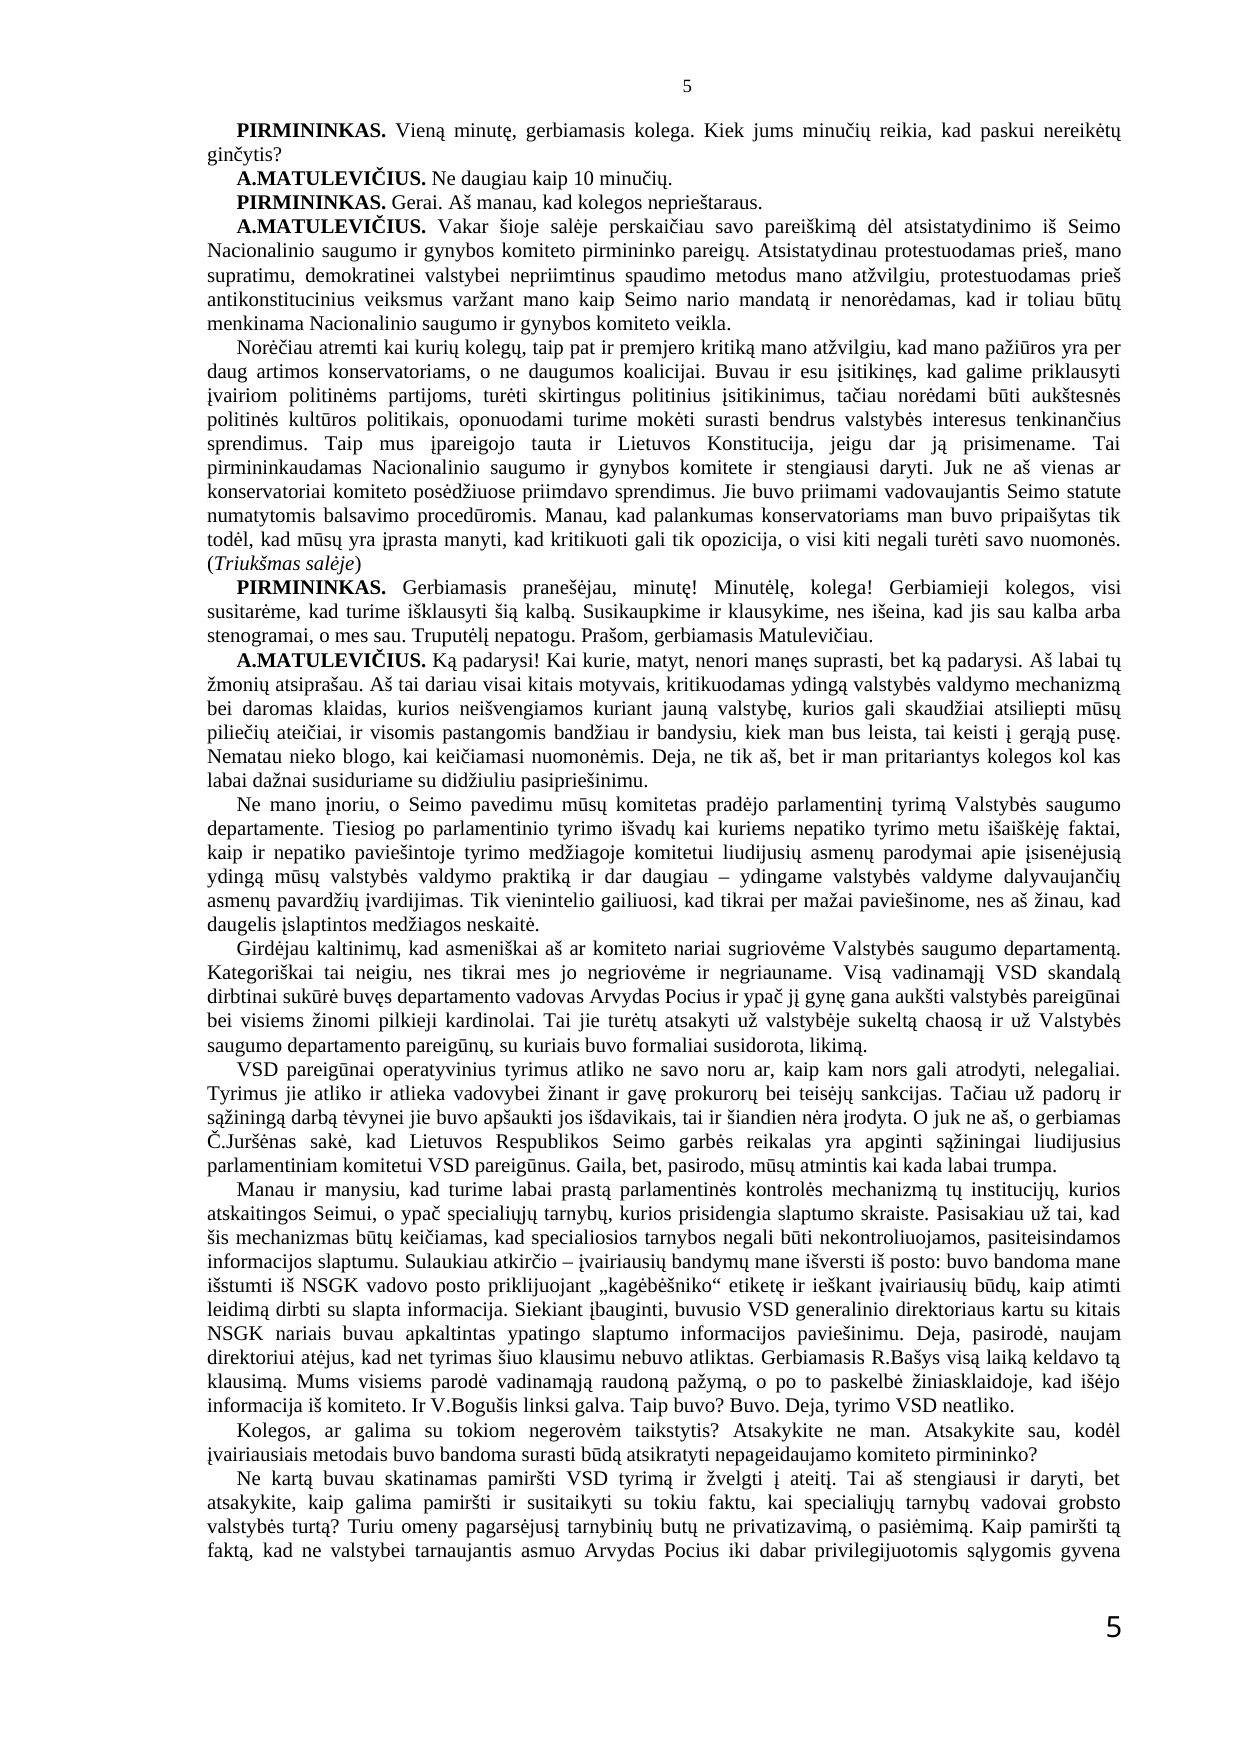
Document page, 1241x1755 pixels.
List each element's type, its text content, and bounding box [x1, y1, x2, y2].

text Girdėjau kaltinimų, kad asmeniškai aš ar komiteto nariai sugriovėme Valstybės saugumo departamentą. Kategoriškai tai neigiu, nes tikrai mes jo negriovėme ir negriauname. Visą vadinamąjį VSD skandalą dirbtinai sukūrė buvęs departamento vadovas Arvydas Pocius ir ypač jį gynę gana aukšti valstybės pareigūnai bei visiems žinomi pilkieji kardinolai. Tai jie turėtų atsakyti už valstybėje sukeltą chaosą ir už Valstybės saugumo departamento pareigūnų, su kuriais buvo formaliai susidorota, likimą. [207, 936, 1122, 1057]
text Ne mano įnoriu, o Seimo pavedimu mūsų komitetas pradėjo parlamentinį tyrimą Valstybės saugumo departamente. Tiesiog po parlamentinio tyrimo išvadų kai kuriems nepatiko tyrimo metu išaiškėję faktai, kaip ir nepatiko paviešintoje tyrimo medžiagoje komitetui liudijusių asmenų parodymai apie įsisenėjusią ydingą mūsų valstybės valdymo praktiką ir dar daugiau – ydingame valstybės valdyme dalyvaujančių asmenų pavardžių įvardijimas. Tik vienintelio gailiuosi, kad tikrai per mažai paviešinome, nes aš žinau, kad daugelis įslaptintos medžiagos neskaitė. [207, 792, 1122, 936]
text PIRMININKAS. Gerbiamasis pranešėjau, minutę! Minutėlę, kolega! Gerbiamieji kolegos, visi susitarėme, kad turime išklausyti šią kalbą. Susikaupkime ir klausykime, nes išeina, kad jis sau kalba arba stenogramai, o mes sau. Truputėlį nepatogu. Prašom, gerbiamasis Matulevičiau. [207, 575, 1122, 647]
text Manau ir manysiu, kad turime labai prastą parlamentinės kontrolės mechanizmą tų institucijų, kurios atskaitingos Seimui, o ypač specialiųjų tarnybų, kurios prisidengia slaptumo skraiste. Pasisakiau už tai, kad šis mechanizmas būtų keičiamas, kad specialiosios tarnybos negali būti nekontroliuojamos, pasiteisindamos informacijos slaptumu. Sulaukiau atkirčio – įvairiausių bandymų mane išversti iš posto: buvo bandoma mane išstumti iš NSGK vadovo posto priklijuojant „kagėbėšniko“ etiketę ir ieškant įvairiausių būdų, kaip atimti leidimą dirbti su slapta informacija. Siekiant įbauginti, buvusio VSD generalinio direktoriaus kartu su kitais NSGK nariais buvau apkaltintas ypatingo slaptumo informacijos paviešinimu. Deja, pasirodė, naujam direktoriui atėjus, kad net tyrimas šiuo klausimu nebuvo atliktas. Gerbiamasis R.Bašys visą laiką keldavo tą klausimą. Mums visiems parodė vadinamąją raudoną pažymą, o po to paskelbė žiniasklaidoje, kad išėjo informacija iš komiteto. Ir V.Bogušis linksi galva. Taip buvo? Buvo. Deja, tyrimo VSD neatliko. [207, 1177, 1122, 1417]
text VSD pareigūnai operatyvinius tyrimus atliko ne savo noru ar, kaip kam nors gali atrodyti, nelegaliai. Tyrimus jie atliko ir atlieka vadovybei žinant ir gavę prokurorų bei teisėjų sankcijas. Tačiau už padorų ir sąžiningą darbą tėvynei jie buvo apšaukti jos išdavikais, tai ir šiandien nėra įrodyta. O juk ne aš, o gerbiamas Č.Juršėnas sakė, kad Lietuvos Respublikos Seimo garbės reikalas yra apginti sąžiningai liudijusius parlamentiniam komitetui VSD pareigūnus. Gaila, bet, pasirodo, mūsų atmintis kai kada labai trumpa. [207, 1057, 1122, 1177]
text Ne kartą buvau skatinamas pamiršti VSD tyrimą ir žvelgti į ateitį. Tai aš stengiausi ir daryti, bet atsakykite, kaip galima pamiršti ir susitaikyti su tokiu faktu, kai specialiųjų tarnybų vadovai grobsto valstybės turtą? Turiu omeny pagarsėjusį tarnybinių butų ne privatizavimą, o pasiėmimą. Kaip pamiršti tą faktą, kad ne valstybei tarnaujantis asmuo Arvydas Pocius iki dabar privilegijuotomis sąlygomis gyvena [207, 1466, 1122, 1562]
text A.MATULEVIČIUS. Vakar šioje salėje perskaičiau savo pareiškimą dėl atsistatydinimo iš Seimo Nacionalinio saugumo ir gynybos komiteto pirmininko pareigų. Atsistatydinau protestuodamas prieš, mano supratimu, demokratinei valstybei nepriimtinus spaudimo metodus mano atžvilgiu, protestuodamas prieš antikonstitucinius veiksmus varžant mano kaip Seimo nario mandatą ir nenorėdamas, kad ir toliau būtų menkinama Nacionalinio saugumo ir gynybos komiteto veikla. [207, 214, 1122, 335]
text A.MATULEVIČIUS. Ką padarysi! Kai kurie, matyt, nenori manęs suprasti, bet ką padarysi. Aš labai tų žmonių atsiprašau. Aš tai dariau visai kitais motyvais, kritikuodamas ydingą valstybės valdymo mechanizmą bei daromas klaidas, kurios neišvengiamos kuriant jauną valstybę, kurios gali skaudžiai atsiliepti mūsų piliečių ateičiai, ir visomis pastangomis bandžiau ir bandysiu, kiek man bus leista, tai keisti į gerąją pusę. Nematau nieko blogo, kai keičiamasi nuomonėmis. Deja, ne tik aš, bet ir man pritariantys kolegos kol kas labai dažnai susiduriame su didžiuliu pasipriešinimu. [207, 647, 1122, 792]
text Norėčiau atremti kai kurių kolegų, taip pat ir premjero kritiką mano atžvilgiu, kad mano pažiūros yra per daug artimos konservatoriams, o ne daugumos koalicijai. Buvau ir esu įsitikinęs, kad galime priklausyti įvairiom politinėms partijoms, turėti skirtingus politinius įsitikinimus, tačiau norėdami būti aukštesnės politinės kultūros politikais, oponuodami turime mokėti surasti bendrus valstybės interesus tenkinančius sprendimus. Taip mus įpareigojo tauta ir Lietuvos Konstitucija, jeigu dar ją prisimename. Tai pirmininkaudamas Nacionalinio saugumo ir gynybos komitete ir stengiausi daryti. Juk ne aš vienas ar konservatoriai komiteto posėdžiuose priimdavo sprendimus. Jie buvo priimami vadovaujantis Seimo statute numatytomis balsavimo procedūromis. Manau, kad palankumas konservatoriams man buvo pripaišytas tik todėl, kad mūsų yra įprasta manyti, kad kritikuoti gali tik opozicija, o visi kiti negali turėti savo nuomonės. (Triukšmas salėje) [207, 335, 1122, 575]
text A.MATULEVIČIUS. Ne daugiau kaip 10 minučių. [207, 166, 1122, 190]
text PIRMININKAS. Vieną minutę, gerbiamasis kolega. Kiek jums minučių reikia, kad paskui nereikėtų ginčytis? [207, 118, 1122, 166]
text Kolegos, ar galima su tokiom negerovėm taikstytis? Atsakykite ne man. Atsakykite sau, kodėl įvairiausiais metodais buvo bandoma surasti būdą atsikratyti nepageidaujamo komiteto pirmininko? [207, 1417, 1122, 1466]
text PIRMININKAS. Gerai. Aš manau, kad kolegos neprieštaraus. [207, 190, 1122, 214]
